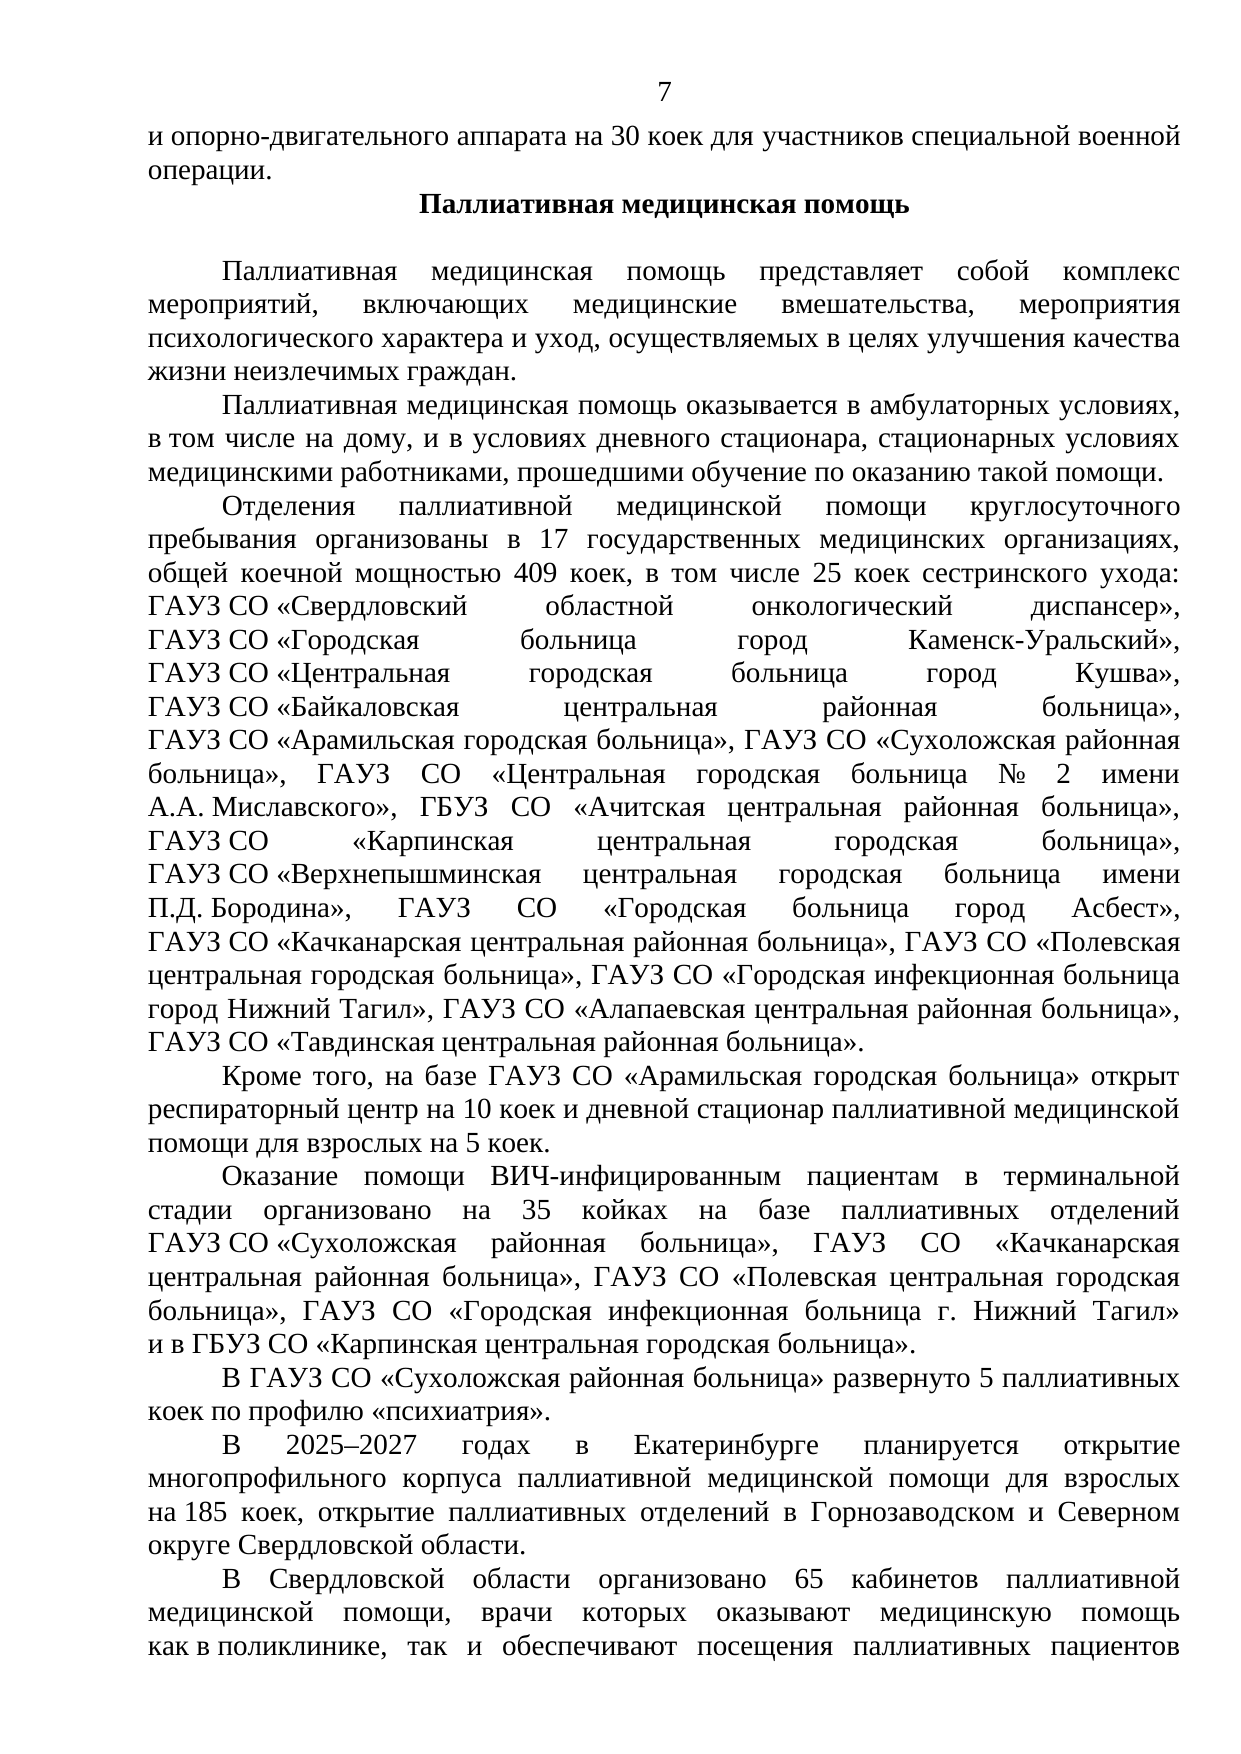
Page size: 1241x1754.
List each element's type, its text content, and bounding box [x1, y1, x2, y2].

text В ГАУЗ СО «Сухоложская районная больница» развернуто 5 паллиативных коек по профилю «психиатрия». [148, 1360, 1181, 1427]
text Паллиативная медицинская помощь оказывается в амбулаторных условиях, в том числе на дому, и в условиях дневного стационара, стационарных условиях медицинскими работниками, прошедшими обучение по оказанию такой помощи. [148, 387, 1181, 488]
text и опорно-двигательного аппарата на 30 коек для участников специальной военной операции. [148, 118, 1181, 186]
text Паллиативная медицинская помощь представляет собой комплекс мероприятий, включающих медицинские вмешательства, мероприятия психологического характера и уход, осуществляемых в целях улучшения качества жизни неизлечимых граждан. [148, 253, 1181, 387]
text Отделения паллиативной медицинской помощи круглосуточного пребывания организованы в 17 государственных медицинских организациях, общей коечной мощностью 409 коек, в том числе 25 коек сестринского ухода: ГАУЗ СО «Свердловский областной онкологический диспансер», ГАУЗ СО «Городская больница город Каменск-Уральский», ГАУЗ СО «Центральная городская больница город Кушва», ГАУЗ СО «Байкаловская центральная районная больница», ГАУЗ СО «Арамильская городская больница», ГАУЗ СО «Сухоложская районная больница», ГАУЗ СО «Центральная городская больница № 2 имени А.А. Миславского», ГБУЗ СО «Ачитская центральная районная больница», ГАУЗ СО «Карпинская центральная городская больница», ГАУЗ СО «Верхнепышминская центральная городская больница имени П.Д. Бородина», ГАУЗ СО «Городская больница город Асбест», ГАУЗ СО «Качканарская центральная районная больница», ГАУЗ СО «Полевская центральная городская больница», ГАУЗ СО «Городская инфекционная больница город Нижний Тагил», ГАУЗ СО «Алапаевская центральная районная больница», ГАУЗ СО «Тавдинская центральная районная больница». [148, 488, 1181, 1058]
text Паллиативная медицинская помощь [148, 186, 1181, 219]
text В Свердловской области организовано 65 кабинетов паллиативной медицинской помощи, врачи которых оказывают медицинскую помощь как в поликлинике, так и обеспечивают посещения паллиативных пациентов [148, 1561, 1181, 1662]
text Кроме того, на базе ГАУЗ СО «Арамильская городская больница» открыт респираторный центр на 10 коек и дневной стационар паллиативной медицинской помощи для взрослых на 5 коек. [148, 1058, 1181, 1158]
text В 2025–2027 годах в Екатеринбурге планируется открытие многопрофильного корпуса паллиативной медицинской помощи для взрослых на 185 коек, открытие паллиативных отделений в Горнозаводском и Северном округе Свердловской области. [148, 1427, 1181, 1561]
text Оказание помощи ВИЧ-инфицированным пациентам в терминальной стадии организовано на 35 койках на базе паллиативных отделений ГАУЗ СО «Сухоложская районная больница», ГАУЗ СО «Качканарская центральная районная больница», ГАУЗ СО «Полевская центральная городская больница», ГАУЗ СО «Городская инфекционная больница г. Нижний Тагил» и в ГБУЗ СО «Карпинская центральная городская больница». [148, 1158, 1181, 1360]
